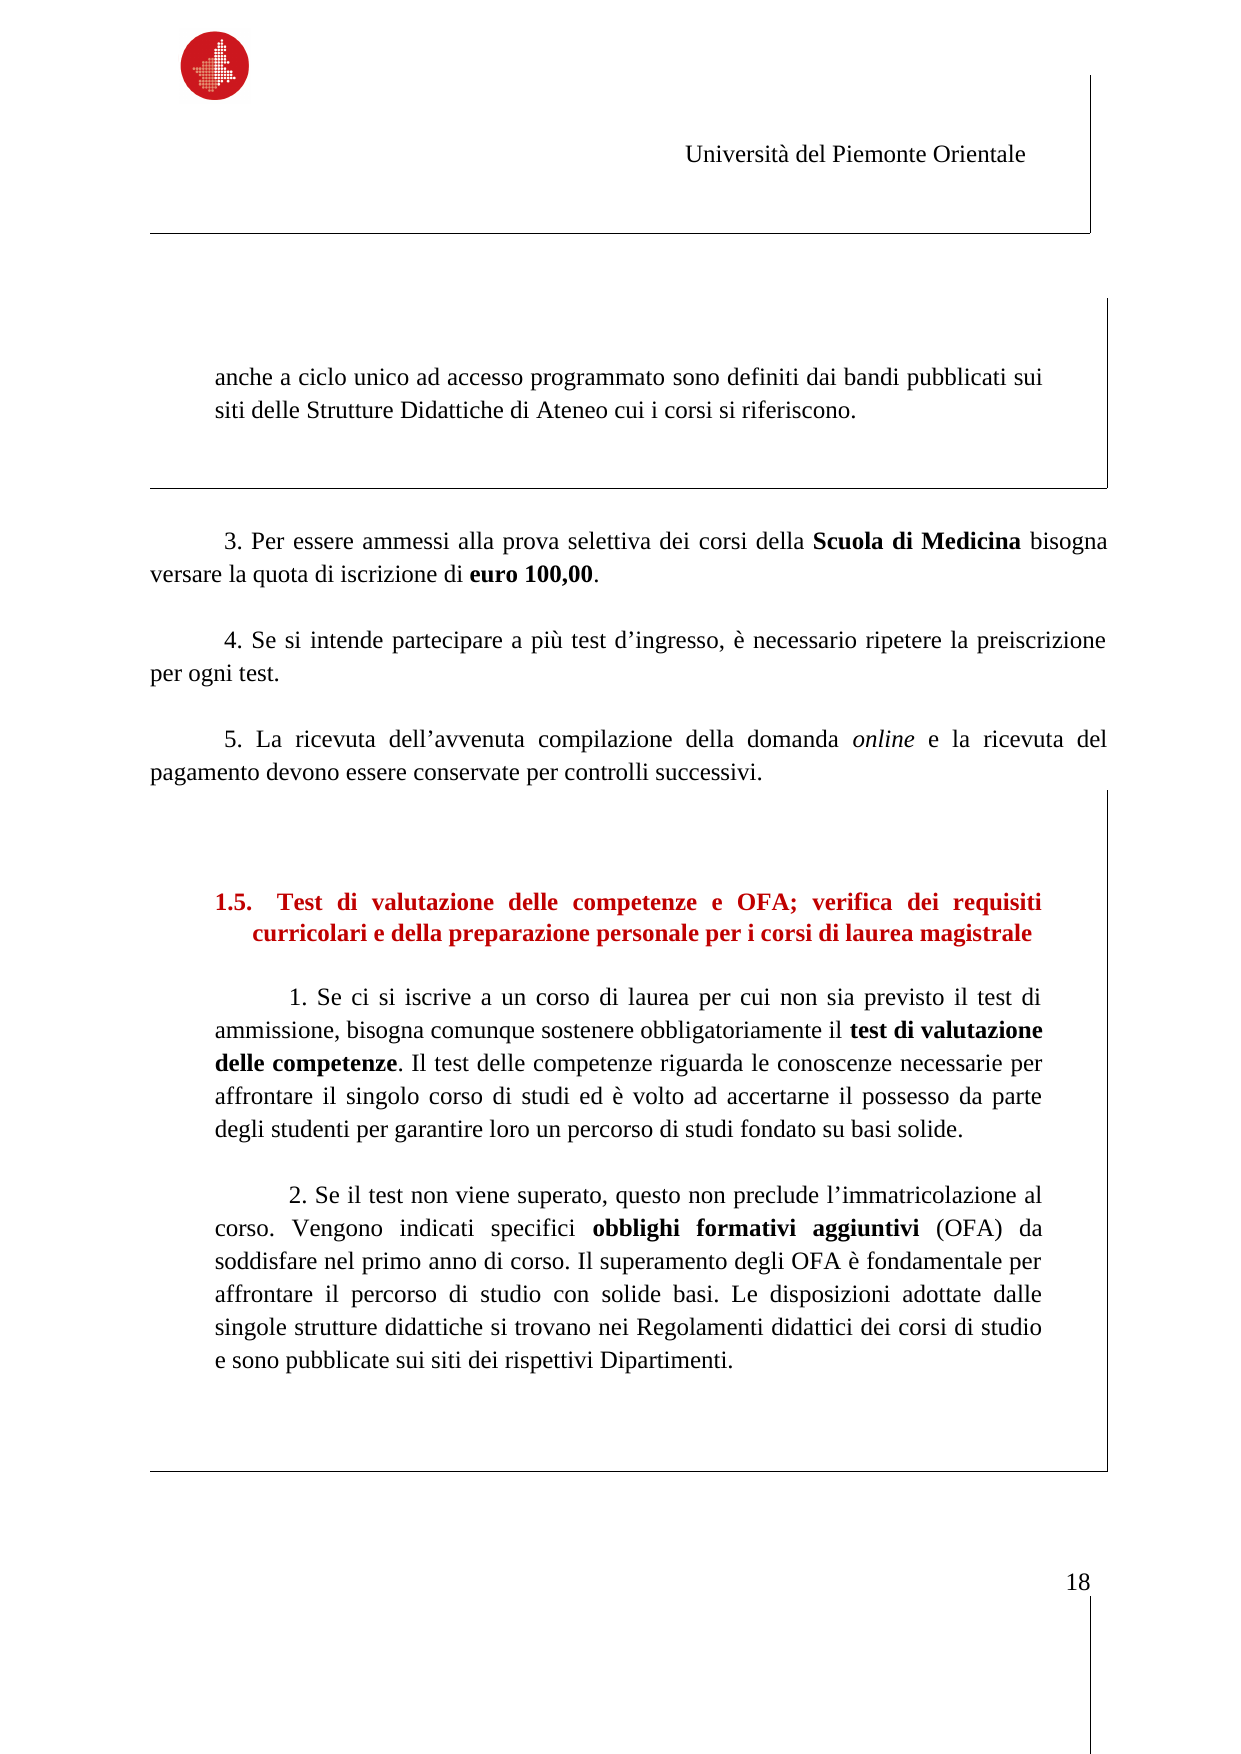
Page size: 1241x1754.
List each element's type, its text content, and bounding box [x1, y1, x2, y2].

text 2. Se il test non viene superato, questo non preclude l’immatricolazione al corso. Vengono indicati specifici obblighi formativi aggiuntivi (OFA) da soddisfare nel primo anno di corso. Il superamento degli OFA è fondamentale per affrontare il percorso di studio con solide basi. Le disposizioni adottate dalle singole strutture didattiche si trovano nei Regolamenti didattici dei corsi di studio e sono pubblicate sui siti dei rispettivi Dipartimenti. [150, 1116, 1107, 1374]
text 1. Se ci si iscrive a un corso di laurea per cui non sia previsto il test di ammissione, bisogna comunque sostenere obbligatoriamente il test di valutazione delle competenze. Il test delle competenze riguarda le conoscenze necessarie per affrontare il singolo corso di studi ed è volto ad accertarne il possesso da parte degli studenti per garantire loro un percorso di studi fondato su basi solide. [150, 917, 1107, 1116]
text anche a ciclo unico ad accesso programmato sono definiti dai bandi pubblicati sui siti delle Strutture Didattiche di Ateneo cui i corsi si riferiscono. [150, 297, 1107, 488]
text 5. La ricevuta dell’avvenuta compilazione della domanda online e la ricevuta del pagamento devono essere conservate per controlli successivi. [150, 724, 1107, 786]
text 3. Per essere ammessi alla prova selettiva dei corsi della Scuola di Medicina bisogna versare la quota di iscrizione di euro 100,00. [150, 526, 1107, 587]
list Test di valutazione delle competenze e OFA; verifica dei requisiti curricolari e della preparazione personale per i corsi di laurea magistrale [150, 823, 1107, 917]
text 4. Se si intende partecipare a più test d’ingresso, è necessario ripetere la preiscrizione per ogni test. [150, 625, 1107, 687]
